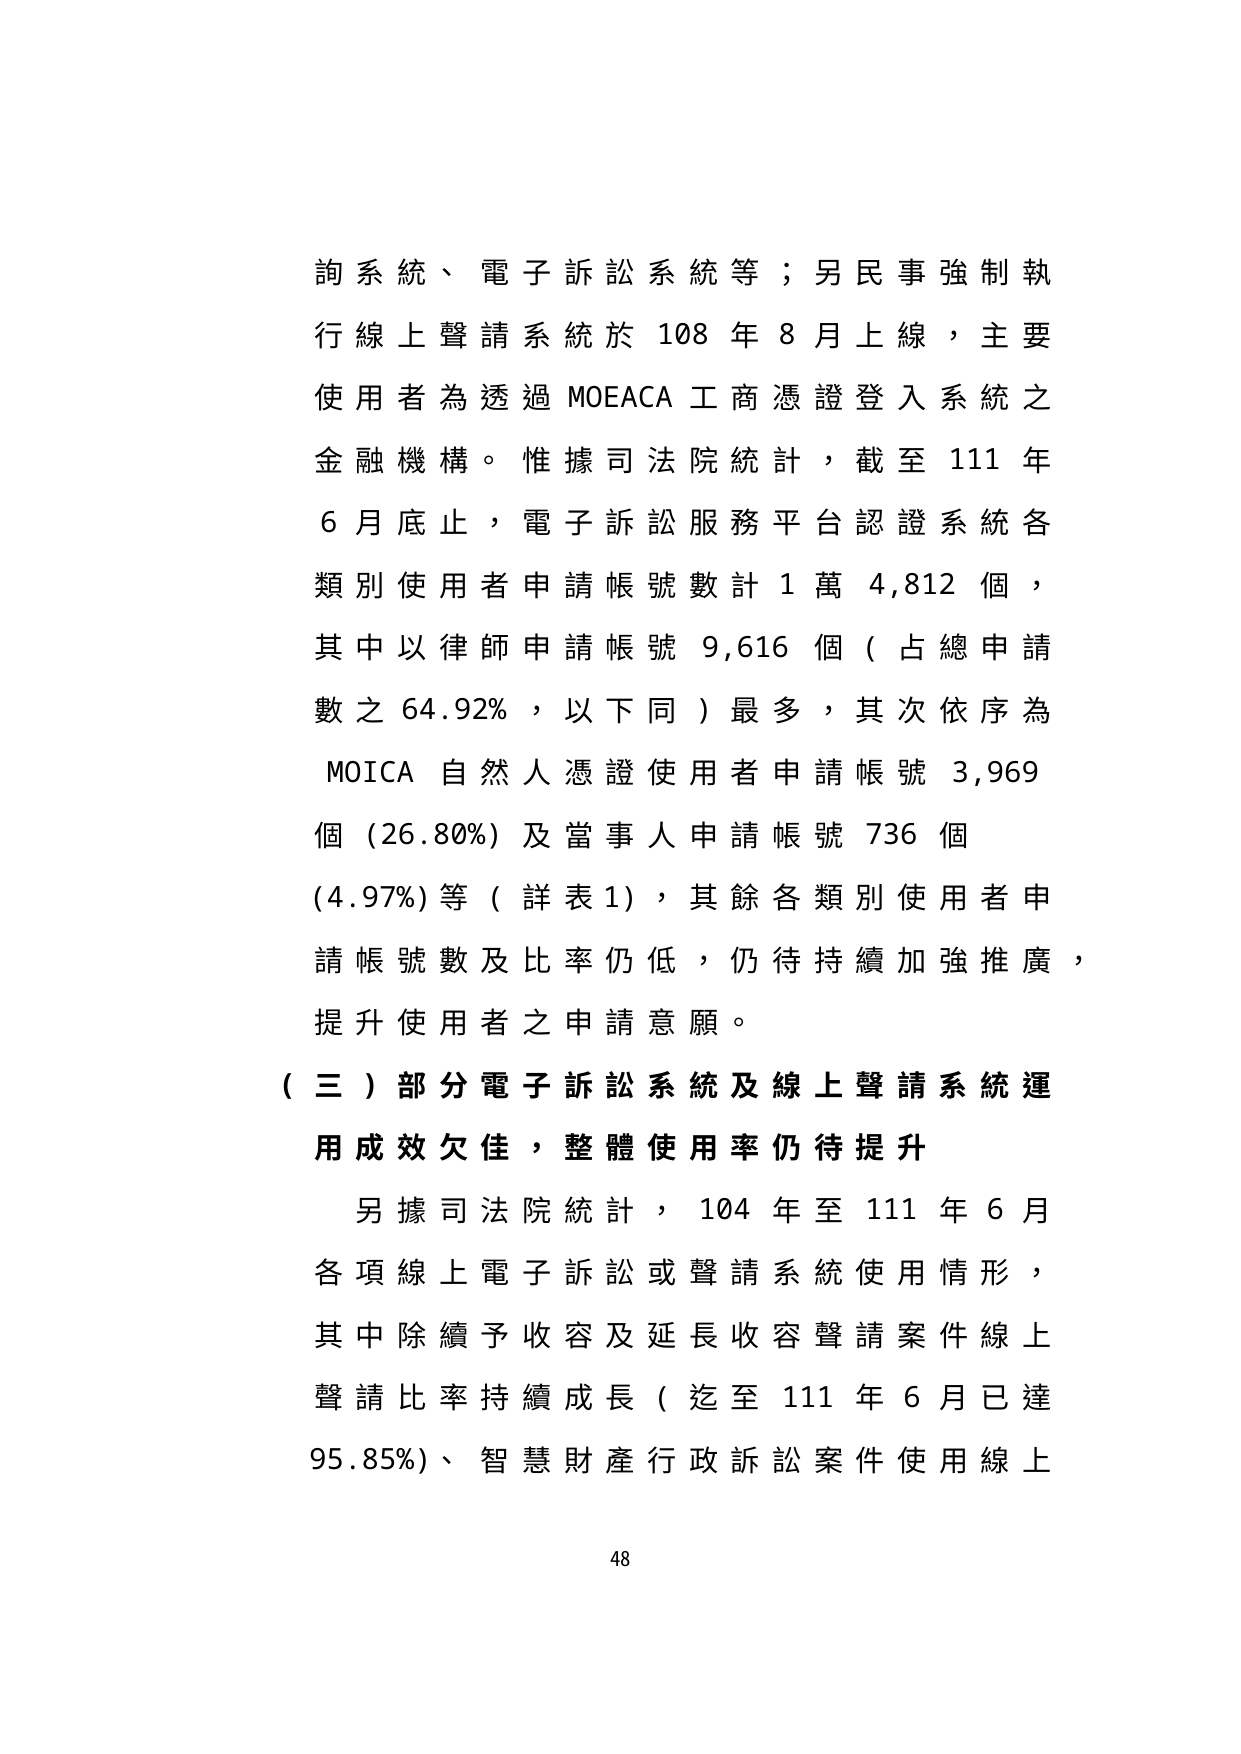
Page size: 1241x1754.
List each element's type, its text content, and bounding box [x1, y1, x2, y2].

text (三)部分電子訴訟系統及線上聲請系統運用成效欠佳，整體使用率仍待提升 [242, 1042, 1058, 1167]
text 司法院於102年9月建置線上起訴暨律師單一登入系統，開放律師、會計師及專利師(含代理人)申請帳號；嗣於105年8月建置電子訴訟服務平台之認證系統，陸續開放MOICA自然人憑證、XCA組織及團體憑證、GCA政府機關憑證、MOEACA工商憑證等使用者申請帳號登入系統，提供庭期行事曆及其他一般查詢等服務，並可連結使用電子筆錄調閱系統、開庭進度查詢系統、電子訴訟系統等；另民事強制執行線上聲請系統於108年8月上線，主要使用者為透過MOEACA工商憑證登入系統之金融機構。惟據司法院統計，截至111年6月底止，電子訴訟服務平台認證系統各類別使用者申請帳號數計1萬4,812個，其中以律師申請帳號9,616個(占總申請數之64.92%，以下同)最多，其次依序為MOICA自然人憑證使用者申請帳號3,969個(26.80%)及當事人申請帳號736個(4.97%)等(詳表1)，其餘各類別使用者申請帳號數及比率仍低，仍待持續加強推廣，提升使用者之申請意願。 [271, 229, 1058, 1042]
text 另據司法院統計，104年至111年6月各項線上電子訴訟或聲請系統使用情形，其中除續予收容及延長收容聲請案件線上聲請比率持續成長(迄至111年6月已達95.85%)、智慧財產行政訴訟案件使用線上 [271, 1167, 1058, 1479]
